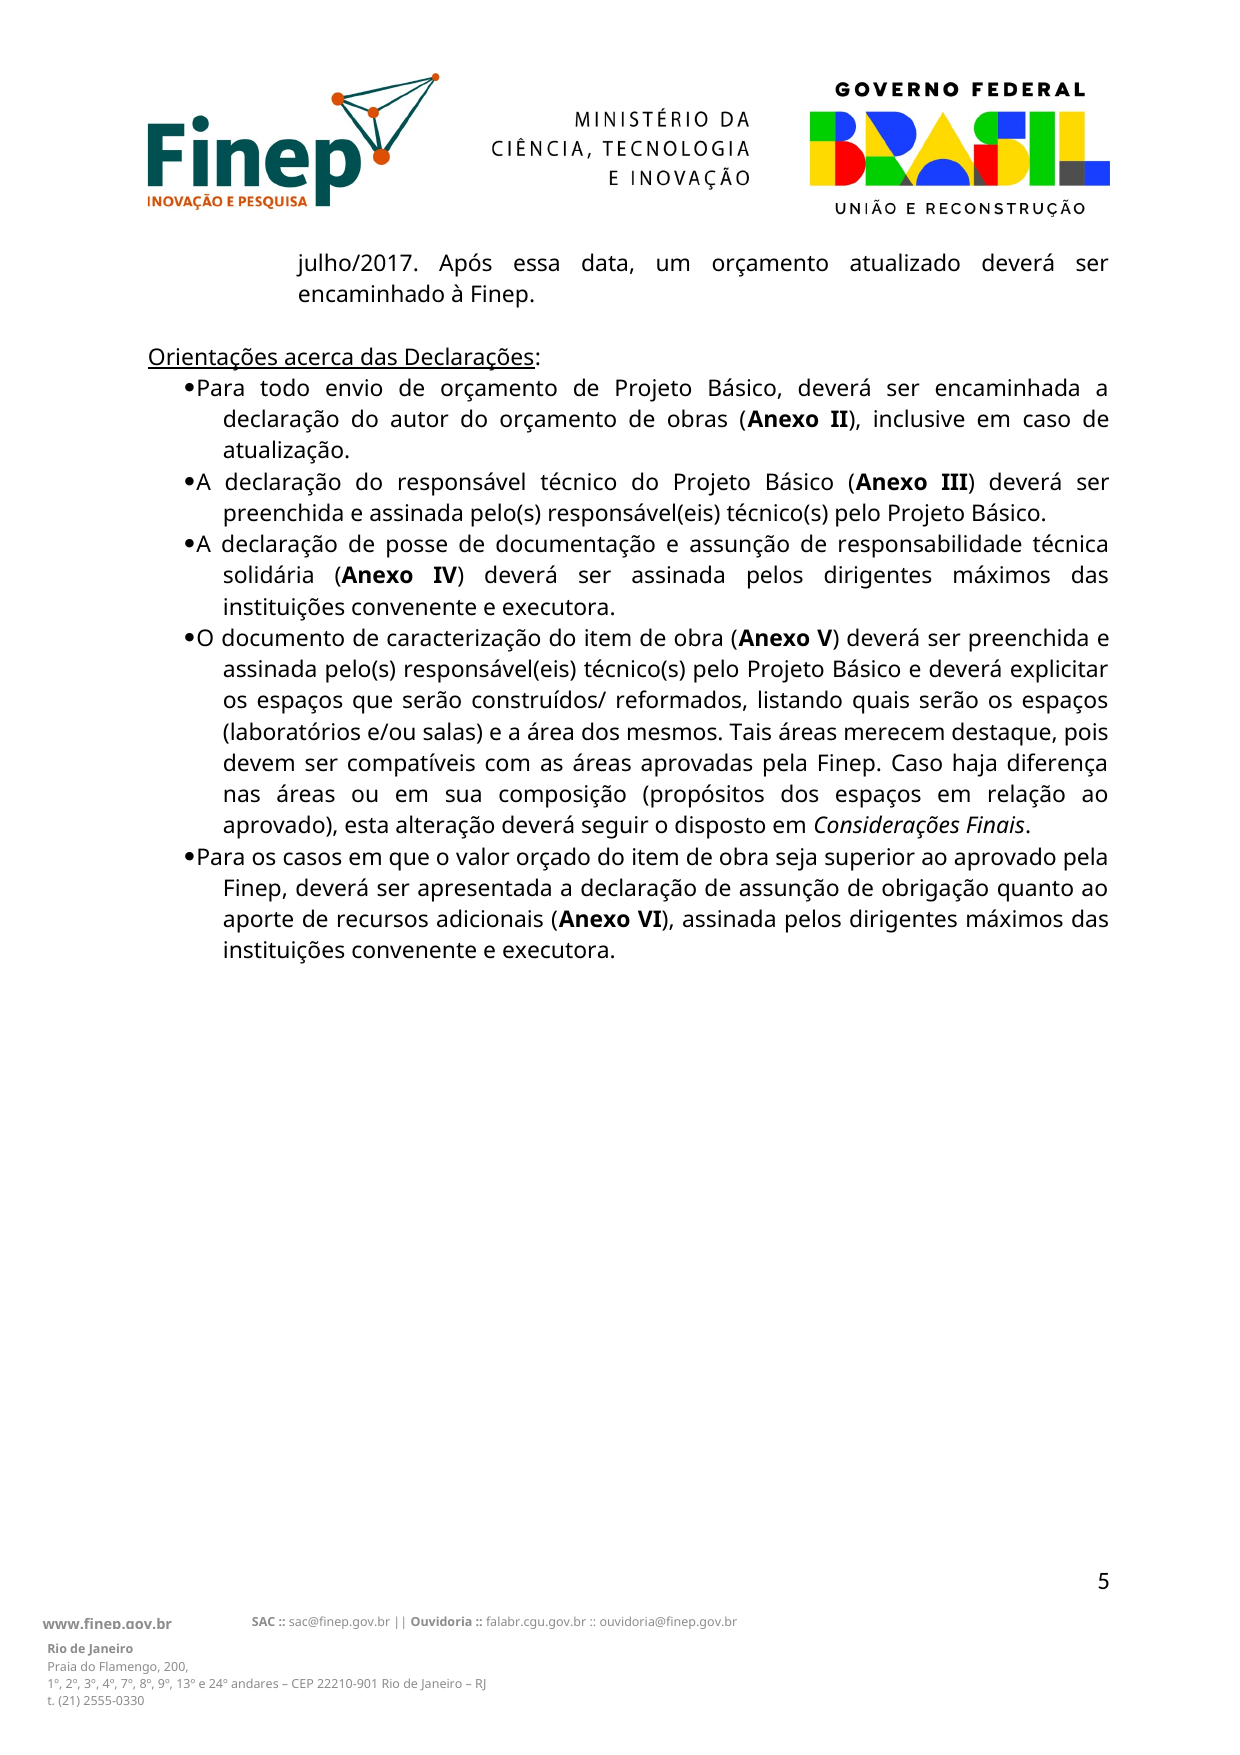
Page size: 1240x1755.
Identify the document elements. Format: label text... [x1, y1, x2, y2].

list O documento de caracterização do item de obra (Anexo V) deverá ser preenchida e assinada pelo(s) responsável(eis) técnico(s) pelo Projeto Básico e deverá explicitar os espaços que serão construídos/ reformados, listando quais serão os espaços (laboratórios e/ou salas) e a área dos mesmos. Tais áreas merecem destaque, pois devem ser compatíveis com as áreas aprovadas pela Finep. Caso haja diferença nas áreas ou em sua composição (propósitos dos espaços em relação ao aprovado), esta alteração deverá seguir o disposto em Considerações Finais. [185, 622, 1110, 841]
list A declaração do responsável técnico do Projeto Básico (Anexo III) deverá ser preenchida e assinada pelo(s) responsável(eis) técnico(s) pelo Projeto Básico. [185, 466, 1110, 528]
list Para todo envio de orçamento de Projeto Básico, deverá ser encaminhada a declaração do autor do orçamento de obras (Anexo II), inclusive em caso de atualização. [185, 372, 1110, 466]
list A declaração de posse de documentação e assunção de responsabilidade técnica solidária (Anexo IV) deverá ser assinada pelos dirigentes máximos das instituições convenente e executora. [185, 528, 1110, 622]
list julho/2017. Após essa data, um orçamento atualizado deverá ser encaminhado à Finep. [260, 247, 1110, 309]
text Orientações acerca das Declarações: [148, 341, 1110, 372]
list Para os casos em que o valor orçado do item de obra seja superior ao aprovado pela Finep, deverá ser apresentada a declaração de assunção de obrigação quanto ao aporte de recursos adicionais (Anexo VI), assinada pelos dirigentes máximos das instituições convenente e executora. [185, 841, 1110, 966]
